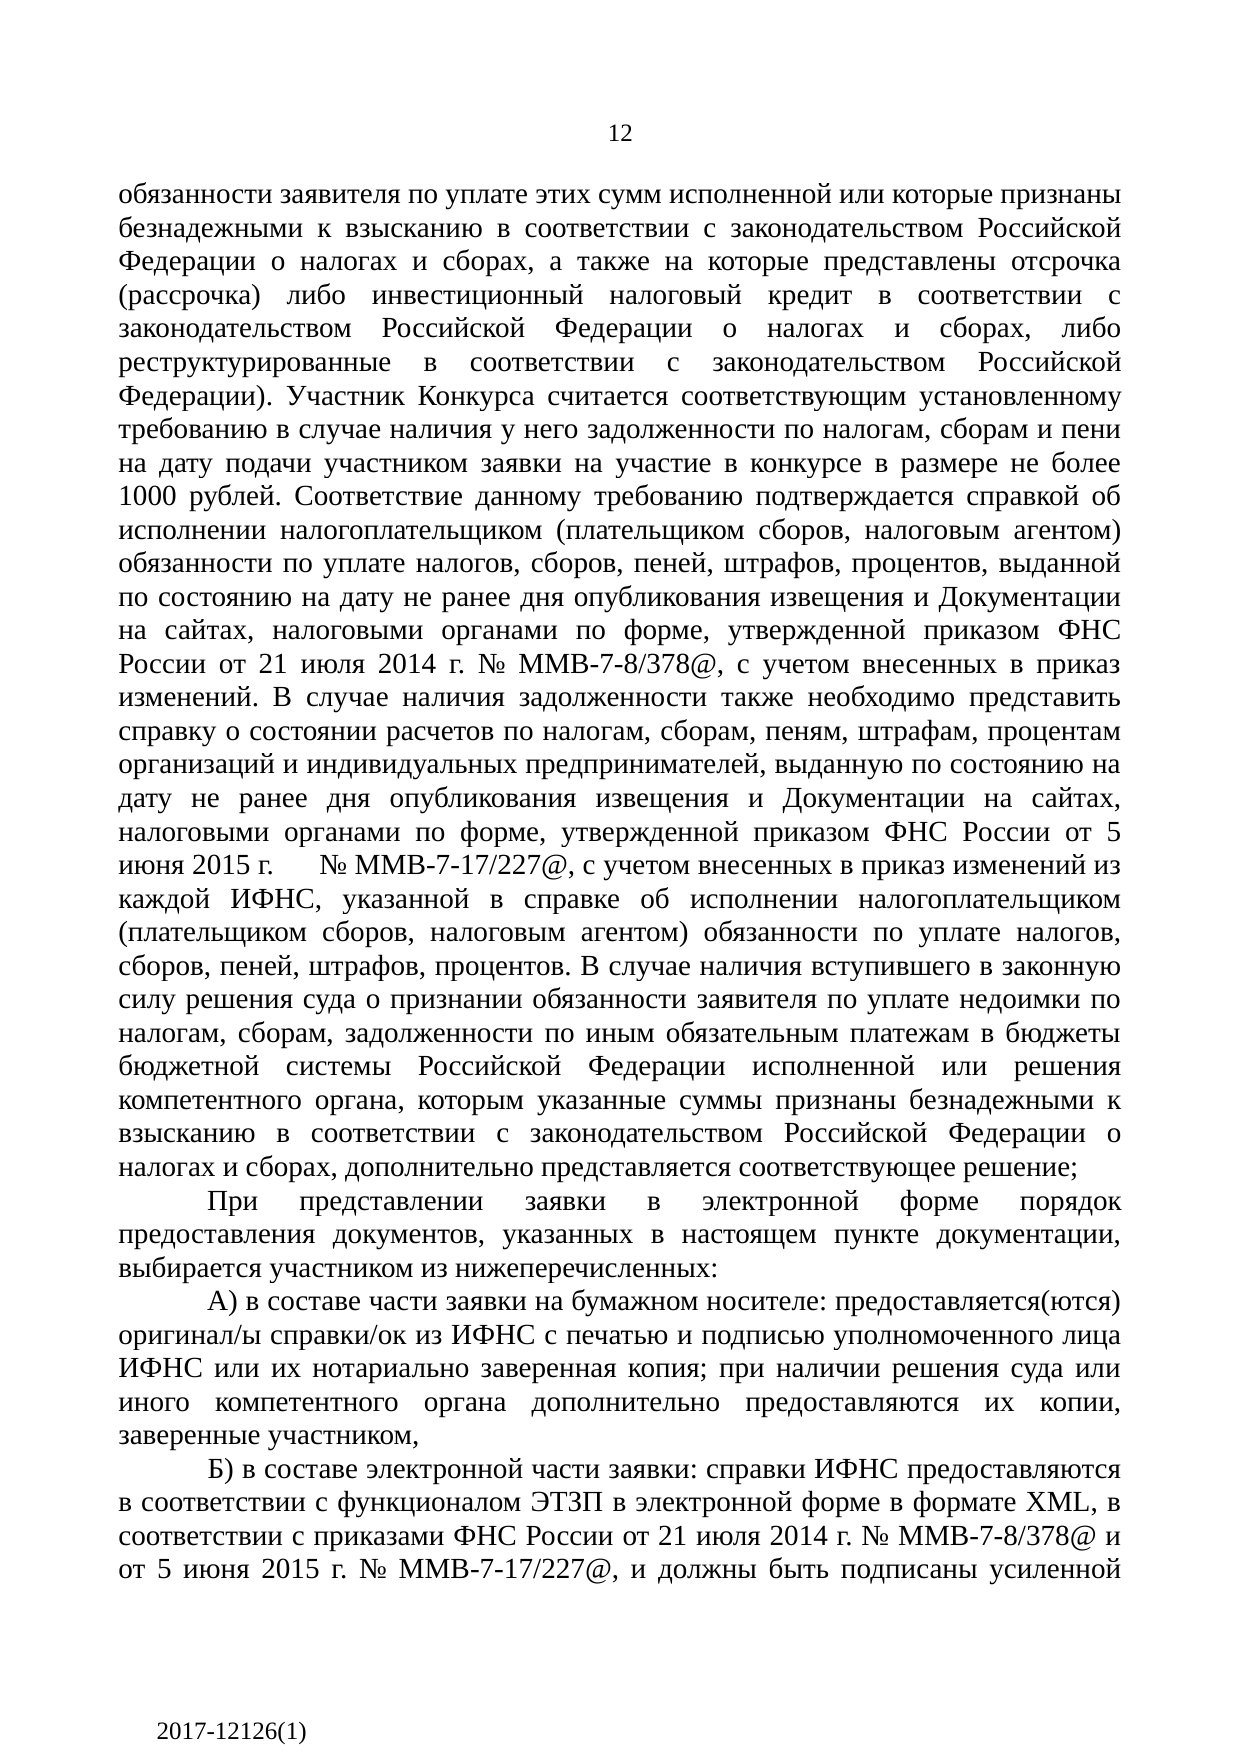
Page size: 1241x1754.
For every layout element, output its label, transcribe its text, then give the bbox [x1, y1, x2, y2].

text При представлении заявки в электронной форме порядок предоставления документов, указанных в настоящем пункте документации, выбирается участником из нижеперечисленных: [118, 1183, 1122, 1283]
text Б) в составе электронной части заявки: справки ИФНС предоставляются в соответствии с функционалом ЭТЗП в электронной форме в формате XML, в соответствии с приказами ФНС России от 21 июля 2014 г. № ММВ-7-8/378@ и от 5 июня 2015 г. № ММВ-7-17/227@, и должны быть подписаны усиленной [118, 1451, 1122, 1585]
text обязанности заявителя по уплате этих сумм исполненной или которые признаны безнадежными к взысканию в соответствии с законодательством Российской Федерации о налогах и сборах, а также на которые представлены отсрочка (рассрочка) либо инвестиционный налоговый кредит в соответствии с законодательством Российской Федерации о налогах и сборах, либо реструктурированные в соответствии с законодательством Российской Федерации). Участник Конкурса считается соответствующим установленному требованию в случае наличия у него задолженности по налогам, сборам и пени на дату подачи участником заявки на участие в конкурсе в размере не более 1000 рублей. Соответствие данному требованию подтверждается справкой об исполнении налогоплательщиком (плательщиком сборов, налоговым агентом) обязанности по уплате налогов, сборов, пеней, штрафов, процентов, выданной по состоянию на дату не ранее дня опубликования извещения и Документации на сайтах, налоговыми органами по форме, утвержденной приказом ФНС России от 21 июля 2014 г. № ММВ-7-8/378@, с учетом внесенных в приказ изменений. В случае наличия задолженности также необходимо представить справку о состоянии расчетов по налогам, сборам, пеням, штрафам, процентам организаций и индивидуальных предпринимателей, выданную по состоянию на дату не ранее дня опубликования извещения и Документации на сайтах, налоговыми органами по форме, утвержденной приказом ФНС России от 5 июня 2015 г. № ММВ-7-17/227@, с учетом внесенных в приказ изменений из каждой ИФНС, указанной в справке об исполнении налогоплательщиком (плательщиком сборов, налоговым агентом) обязанности по уплате налогов, сборов, пеней, штрафов, процентов. В случае наличия вступившего в законную силу решения суда о признании обязанности заявителя по уплате недоимки по налогам, сборам, задолженности по иным обязательным платежам в бюджеты бюджетной системы Российской Федерации исполненной или решения компетентного органа, которым указанные суммы признаны безнадежными к взысканию в соответствии с законодательством Российской Федерации о налогах и сборах, дополнительно представляется соответствующее решение; [118, 176, 1122, 1183]
text А) в составе части заявки на бумажном носителе: предоставляется(ются) оригинал/ы справки/ок из ИФНС с печатью и подписью уполномоченного лица ИФНС или их нотариально заверенная копия; при наличии решения суда или иного компетентного органа дополнительно предоставляются их копии, заверенные участником, [118, 1283, 1122, 1451]
